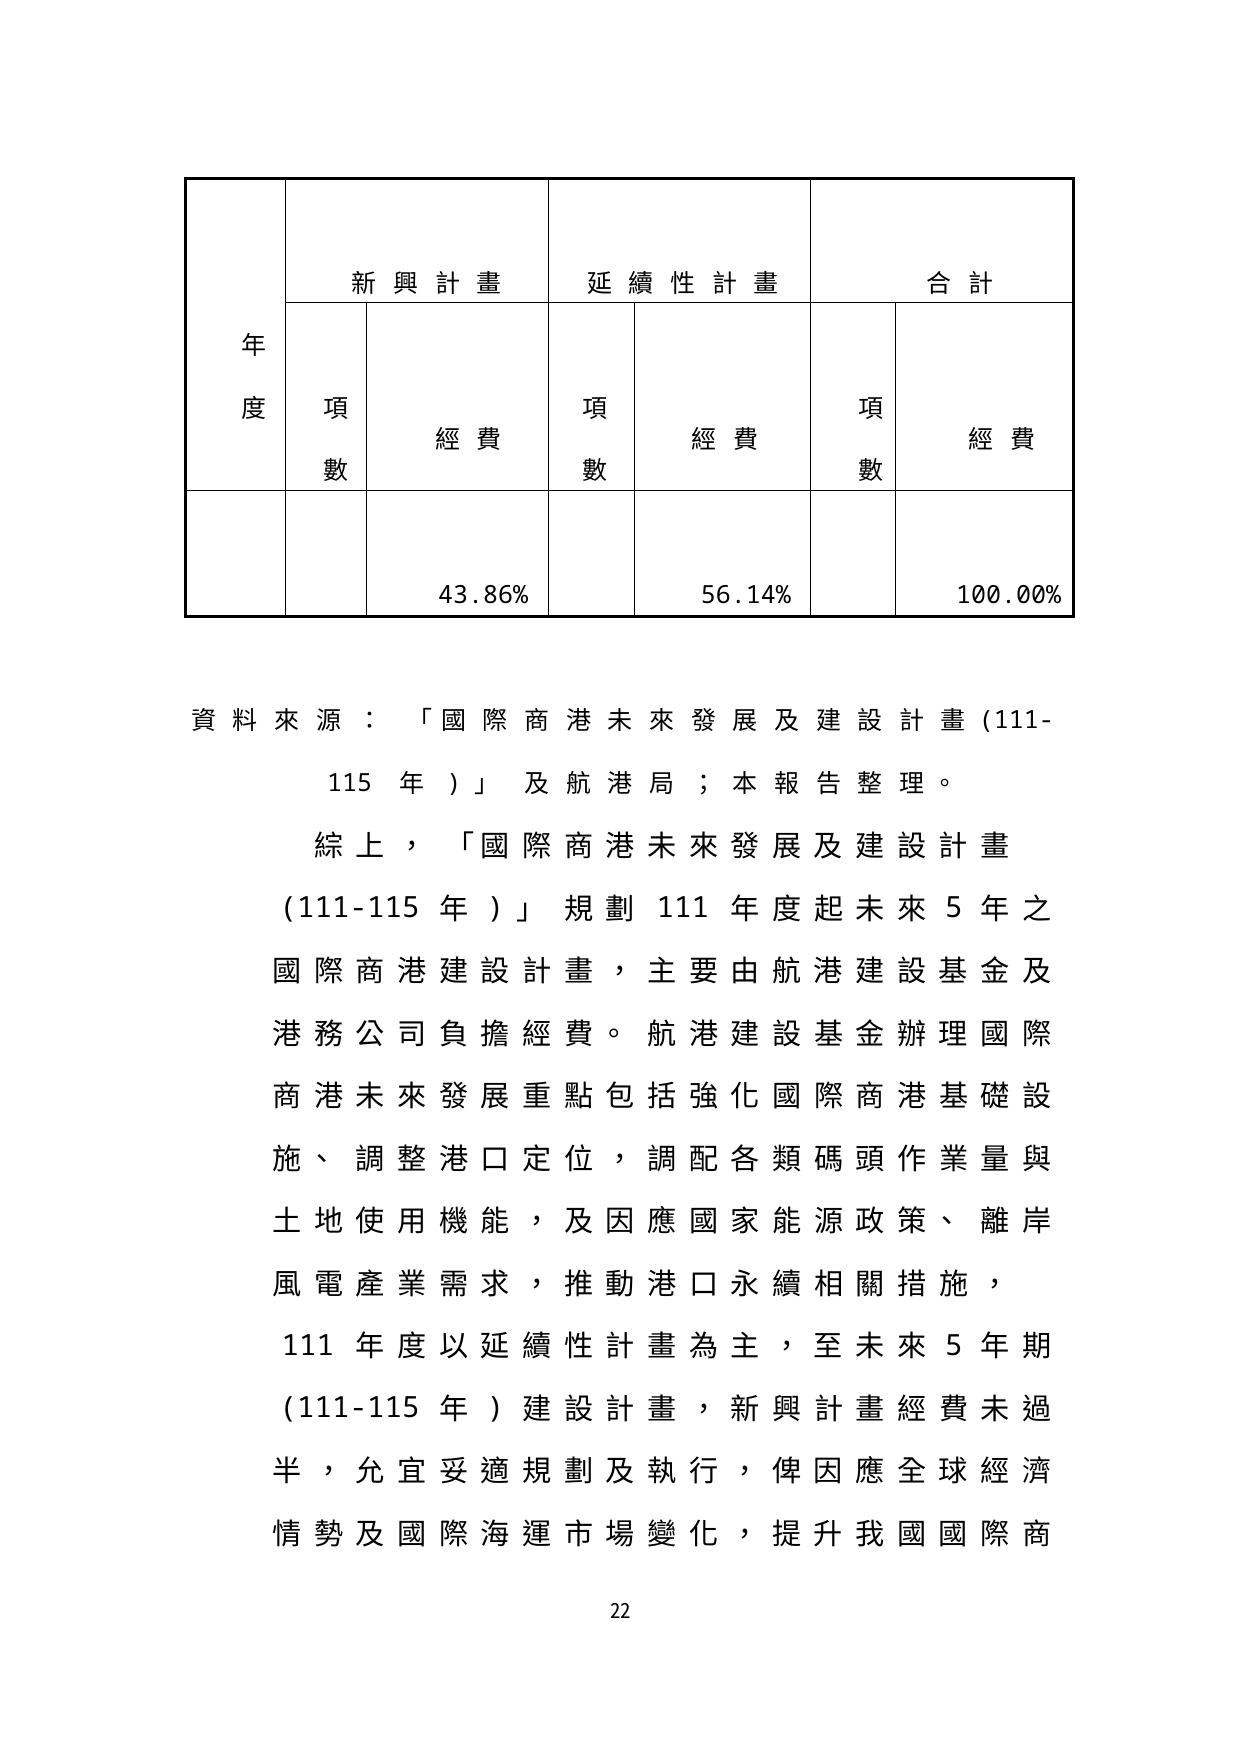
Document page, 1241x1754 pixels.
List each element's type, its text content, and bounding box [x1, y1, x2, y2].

table_cell 項數 [286, 303, 366, 490]
table_cell 19 [811, 491, 895, 615]
table_cell 56.14% [635, 491, 810, 615]
table_cell 43.86% [367, 491, 548, 615]
table_cell 8 [549, 491, 634, 615]
text 資料來源：「國際商港未來發展及建設計畫(111-115年)」及航港局；本報告整理。 [181, 677, 1058, 802]
table_cell 項數 [549, 303, 634, 490]
table_cell 項數 [811, 303, 895, 490]
table_cell 經費 [635, 303, 810, 490]
table_cell 111-115 [187, 491, 285, 615]
table_cell 經費 [367, 303, 548, 490]
table_header 延續性計畫 [549, 180, 810, 302]
text 綜上，「國際商港未來發展及建設計畫(111-115年)」規劃111年度起未來5年之國際商港建設計畫，主要由航港建設基金及港務公司負擔經費。航港建設基金辦理國際商港未來發展重點包括強化國際商港基礎設施、調整港口定位，調配各類碼頭作業量與土地使用機能，及因應國家能源政策、離岸風電產業需求，推動港口永續相關措施，111年度以延續性計畫為主，至未來5年期(111-115年)建設計畫，新興計畫經費未過半，允宜妥適規劃及執行，俾因應全球經濟情勢及國際海運市場變化，提升我國國際商 [242, 802, 1058, 1552]
table_cell 經費 [896, 303, 1072, 490]
table_cell 11 [286, 491, 366, 615]
table_header 新興計畫 [286, 180, 548, 302]
table_header 年度 [187, 180, 285, 490]
table_cell 100.00% [896, 491, 1072, 615]
table_header 合計 [811, 180, 1072, 302]
